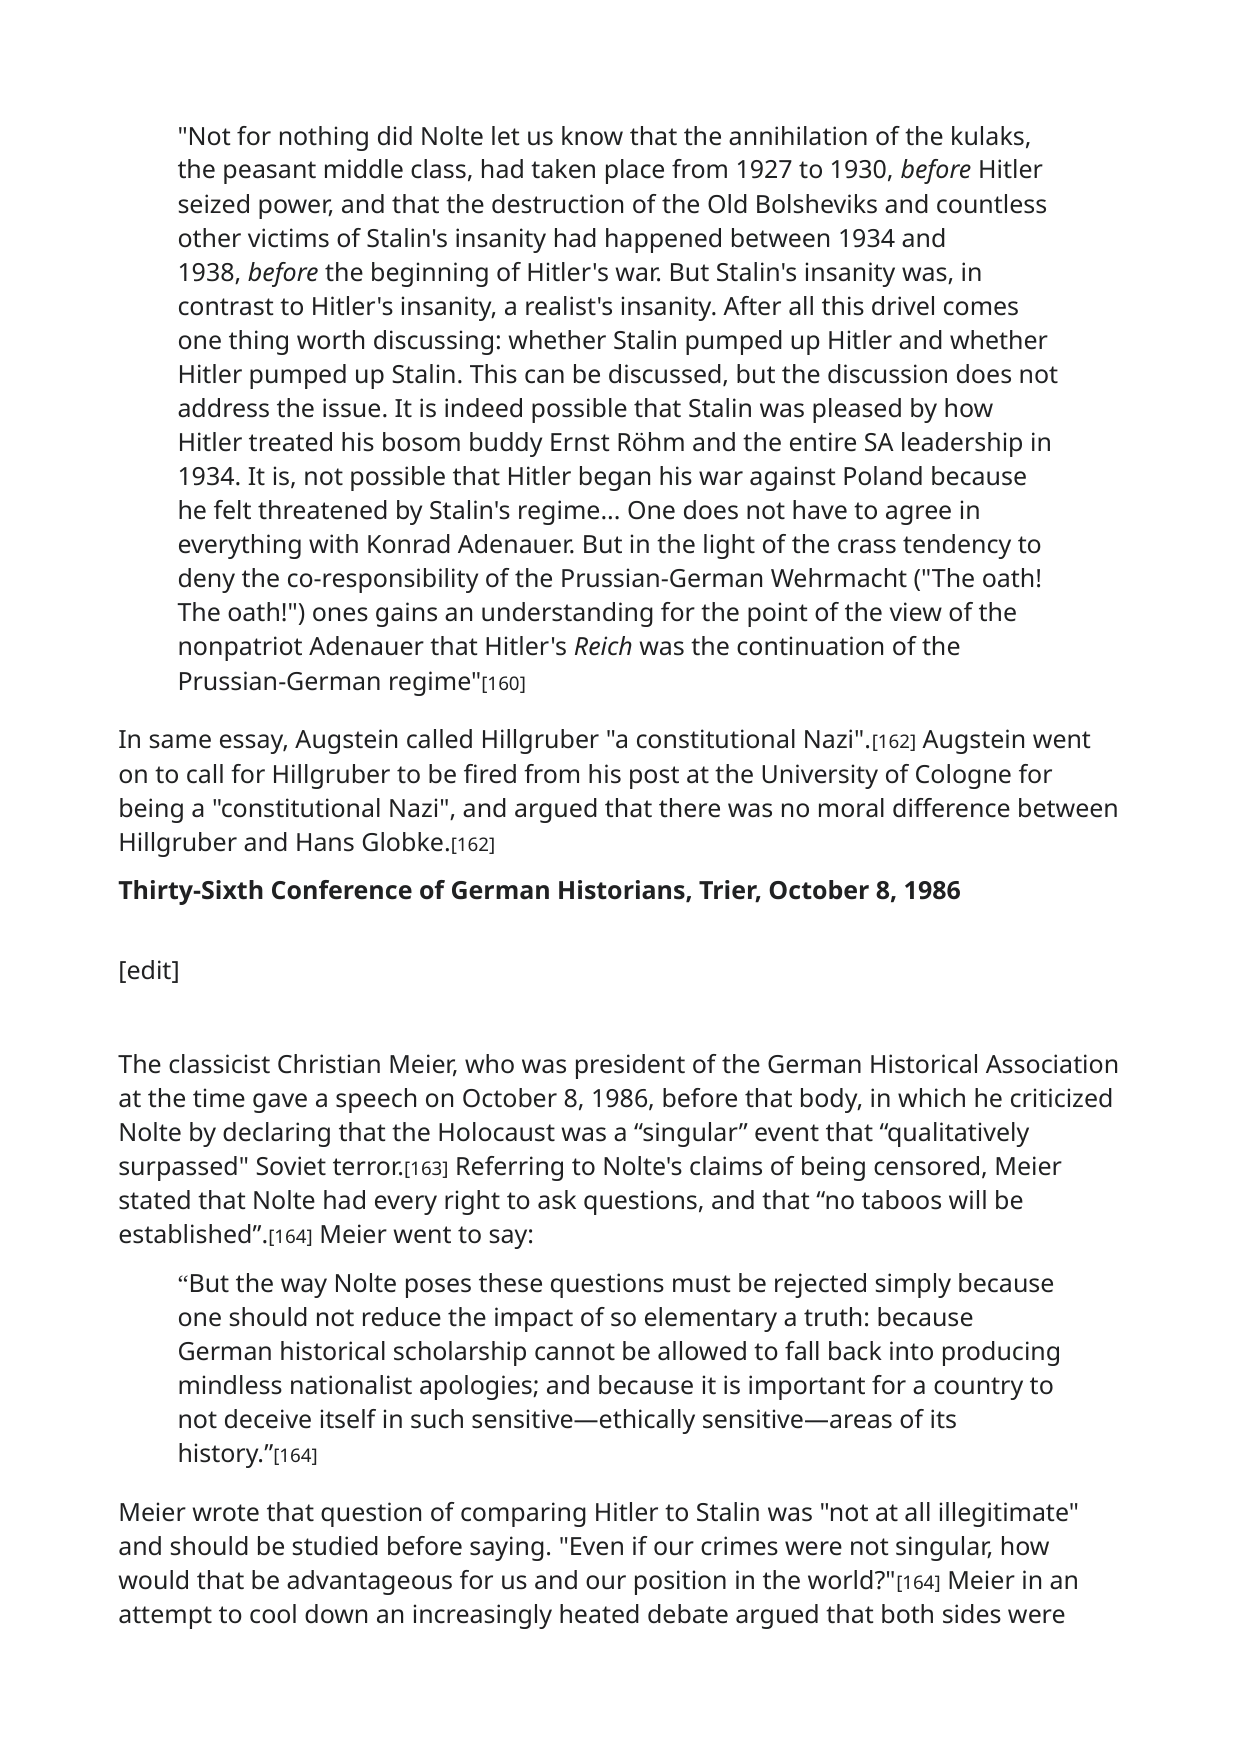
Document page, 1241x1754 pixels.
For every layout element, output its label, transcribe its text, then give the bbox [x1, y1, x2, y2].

subtitle Thirty-Sixth Conference of German Historians, Trier, October 8, 1986 [118, 873, 1122, 907]
text The classicist Christian Meier, who was president of the German Historical Association at the time gave a speech on October 8, 1986, before that body, in which he criticized Nolte by declaring that the Holocaust was a “singular” event that “qualitatively surpassed" Soviet terror.[163] Referring to Nolte's claims of being censored, Meier stated that Nolte had every right to ask questions, and that “no taboos will be established”.[164] Meier went to say: [118, 1047, 1122, 1251]
text "Not for nothing did Nolte let us know that the annihilation of the kulaks, the peasant middle class, had taken place from 1927 to 1930, before Hitler seized power, and that the destruction of the Old Bolsheviks and countless other victims of Stalin's insanity had happened between 1934 and 1938, before the beginning of Hitler's war. But Stalin's insanity was, in contrast to Hitler's insanity, a realist's insanity. After all this drivel comes one thing worth discussing: whether Stalin pumped up Hitler and whether Hitler pumped up Stalin. This can be discussed, but the discussion does not address the issue. It is indeed possible that Stalin was pleased by how Hitler treated his bosom buddy Ernst Röhm and the entire SA leadership in 1934. It is, not possible that Hitler began his war against Poland because he felt threatened by Stalin's regime... One does not have to agree in everything with Konrad Adenauer. But in the light of the crass tendency to deny the co-responsibility of the Prussian-German Wehrmacht ("The oath! The oath!") ones gains an understanding for the point of the view of the nonpatriot Adenauer that Hitler's Reich was the continuation of the Prussian-German regime"[160] [177, 118, 1063, 697]
text [edit] [118, 952, 1122, 987]
text In same essay, Augstein called Hillgruber "a constitutional Nazi".[162] Augstein went on to call for Hillgruber to be fired from his post at the University of Cologne for being a "constitutional Nazi", and argued that there was no moral difference between Hillgruber and Hans Globke.[162] [118, 722, 1122, 858]
text “But the way Nolte poses these questions must be rejected simply because one should not reduce the impact of so elementary a truth: because German historical scholarship cannot be allowed to fall back into producing mindless nationalist apologies; and because it is important for a country to not deceive itself in such sensitive—ethically sensitive—areas of its history.”[164] [177, 1266, 1063, 1470]
text Meier wrote that question of comparing Hitler to Stalin was "not at all illegitimate" and should be studied before saying. "Even if our crimes were not singular, how would that be advantageous for us and our position in the world?"[164] Meier in an attempt to cool down an increasingly heated debate argued that both sides were [118, 1495, 1122, 1631]
